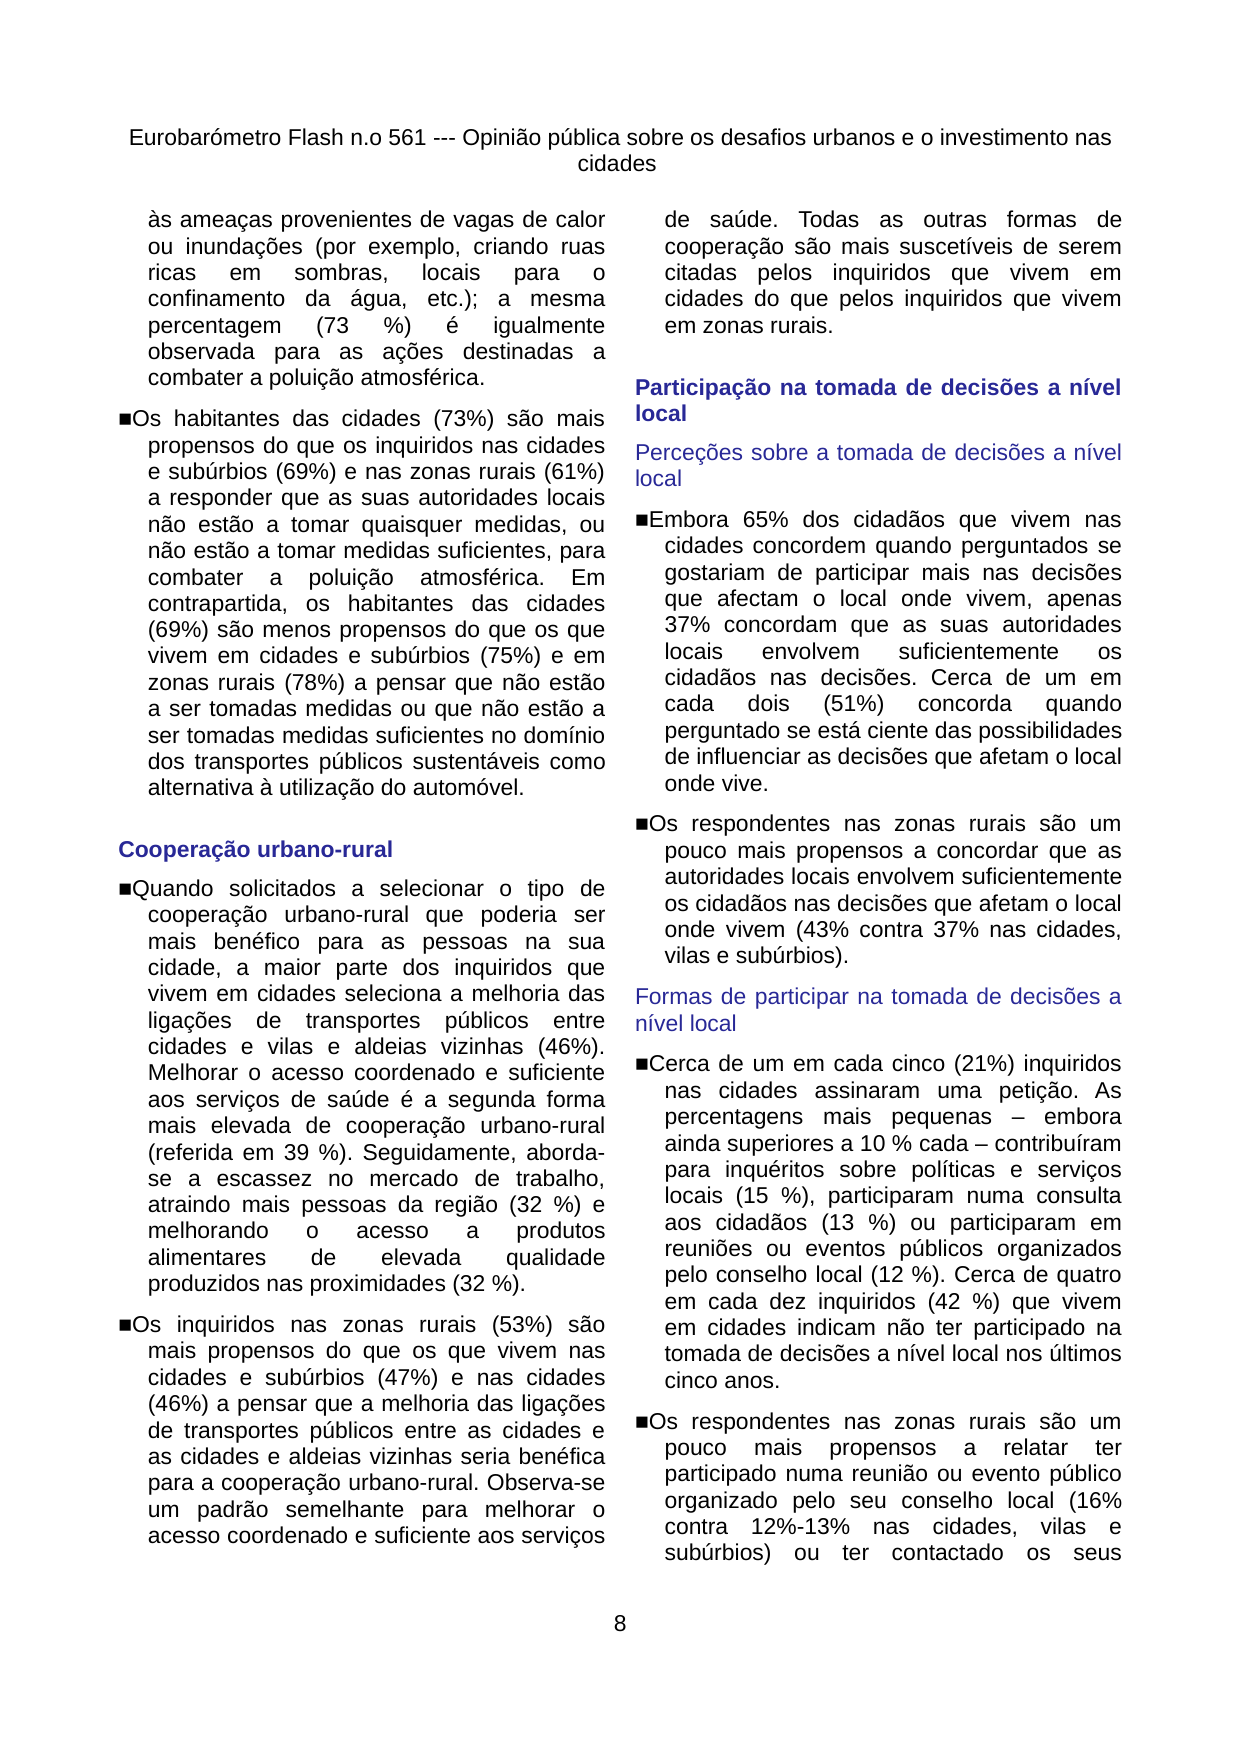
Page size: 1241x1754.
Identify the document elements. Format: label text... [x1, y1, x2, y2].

text ■Embora 65% dos cidadãos que vivem nas cidades concordem quando perguntados se gostariam de participar mais nas decisões que afectam o local onde vivem, apenas 37% concordam que as suas autoridades locais envolvem suficientemente os cidadãos nas decisões. Cerca de um em cada dois (51%) concorda quando perguntado se está ciente das possibilidades de influenciar as decisões que afetam o local onde vive. [635, 506, 1122, 796]
subtitle Participação na tomada de decisões a nível local [635, 373, 1122, 426]
text ■Os respondentes nas zonas rurais são um pouco mais propensos a concordar que as autoridades locais envolvem suficientemente os cidadãos nas decisões que afetam o local onde vivem (43% contra 37% nas cidades, vilas e subúrbios). [635, 810, 1122, 968]
text Perceções sobre a tomada de decisões a nível local [635, 439, 1122, 491]
text de saúde. Todas as outras formas de cooperação são mais suscetíveis de serem citadas pelos inquiridos que vivem em cidades do que pelos inquiridos que vivem em zonas rurais. [635, 206, 1122, 338]
text ■Quando solicitados a selecionar o tipo de cooperação urbano-rural que poderia ser mais benéfico para as pessoas na sua cidade, a maior parte dos inquiridos que vivem em cidades seleciona a melhoria das ligações de transportes públicos entre cidades e vilas e aldeias vizinhas (46%). Melhorar o acesso coordenado e suficiente aos serviços de saúde é a segunda forma mais elevada de cooperação urbano-rural (referida em 39 %). Seguidamente, aborda-se a escassez no mercado de trabalho, atraindo mais pessoas da região (32 %) e melhorando o acesso a produtos alimentares de elevada qualidade produzidos nas proximidades (32 %). [118, 875, 605, 1297]
text às ameaças provenientes de vagas de calor ou inundações (por exemplo, criando ruas ricas em sombras, locais para o confinamento da água, etc.); a mesma percentagem (73 %) é igualmente observada para as ações destinadas a combater a poluição atmosférica. [118, 206, 605, 391]
text ■Os inquiridos nas zonas rurais (53%) são mais propensos do que os que vivem nas cidades e subúrbios (47%) e nas cidades (46%) a pensar que a melhoria das ligações de transportes públicos entre as cidades e as cidades e aldeias vizinhas seria benéfica para a cooperação urbano-rural. Observa-se um padrão semelhante para melhorar o acesso coordenado e suficiente aos serviços [118, 1311, 605, 1548]
subtitle Cooperação urbano-rural [118, 836, 605, 862]
text Formas de participar na tomada de decisões a nível local [635, 983, 1122, 1036]
text ■Os respondentes nas zonas rurais são um pouco mais propensos a relatar ter participado numa reunião ou evento público organizado pelo seu conselho local (16% contra 12%-13% nas cidades, vilas e subúrbios) ou ter contactado os seus [635, 1408, 1122, 1566]
text ■Cerca de um em cada cinco (21%) inquiridos nas cidades assinaram uma petição. As percentagens mais pequenas – embora ainda superiores a 10 % cada – contribuíram para inquéritos sobre políticas e serviços locais (15 %), participaram numa consulta aos cidadãos (13 %) ou participaram em reuniões ou eventos públicos organizados pelo conselho local (12 %). Cerca de quatro em cada dez inquiridos (42 %) que vivem em cidades indicam não ter participado na tomada de decisões a nível local nos últimos cinco anos. [635, 1050, 1122, 1393]
text ■Os habitantes das cidades (73%) são mais propensos do que os inquiridos nas cidades e subúrbios (69%) e nas zonas rurais (61%) a responder que as suas autoridades locais não estão a tomar quaisquer medidas, ou não estão a tomar medidas suficientes, para combater a poluição atmosférica. Em contrapartida, os habitantes das cidades (69%) são menos propensos do que os que vivem em cidades e subúrbios (75%) e em zonas rurais (78%) a pensar que não estão a ser tomadas medidas ou que não estão a ser tomadas medidas suficientes no domínio dos transportes públicos sustentáveis como alternativa à utilização do automóvel. [118, 405, 605, 801]
